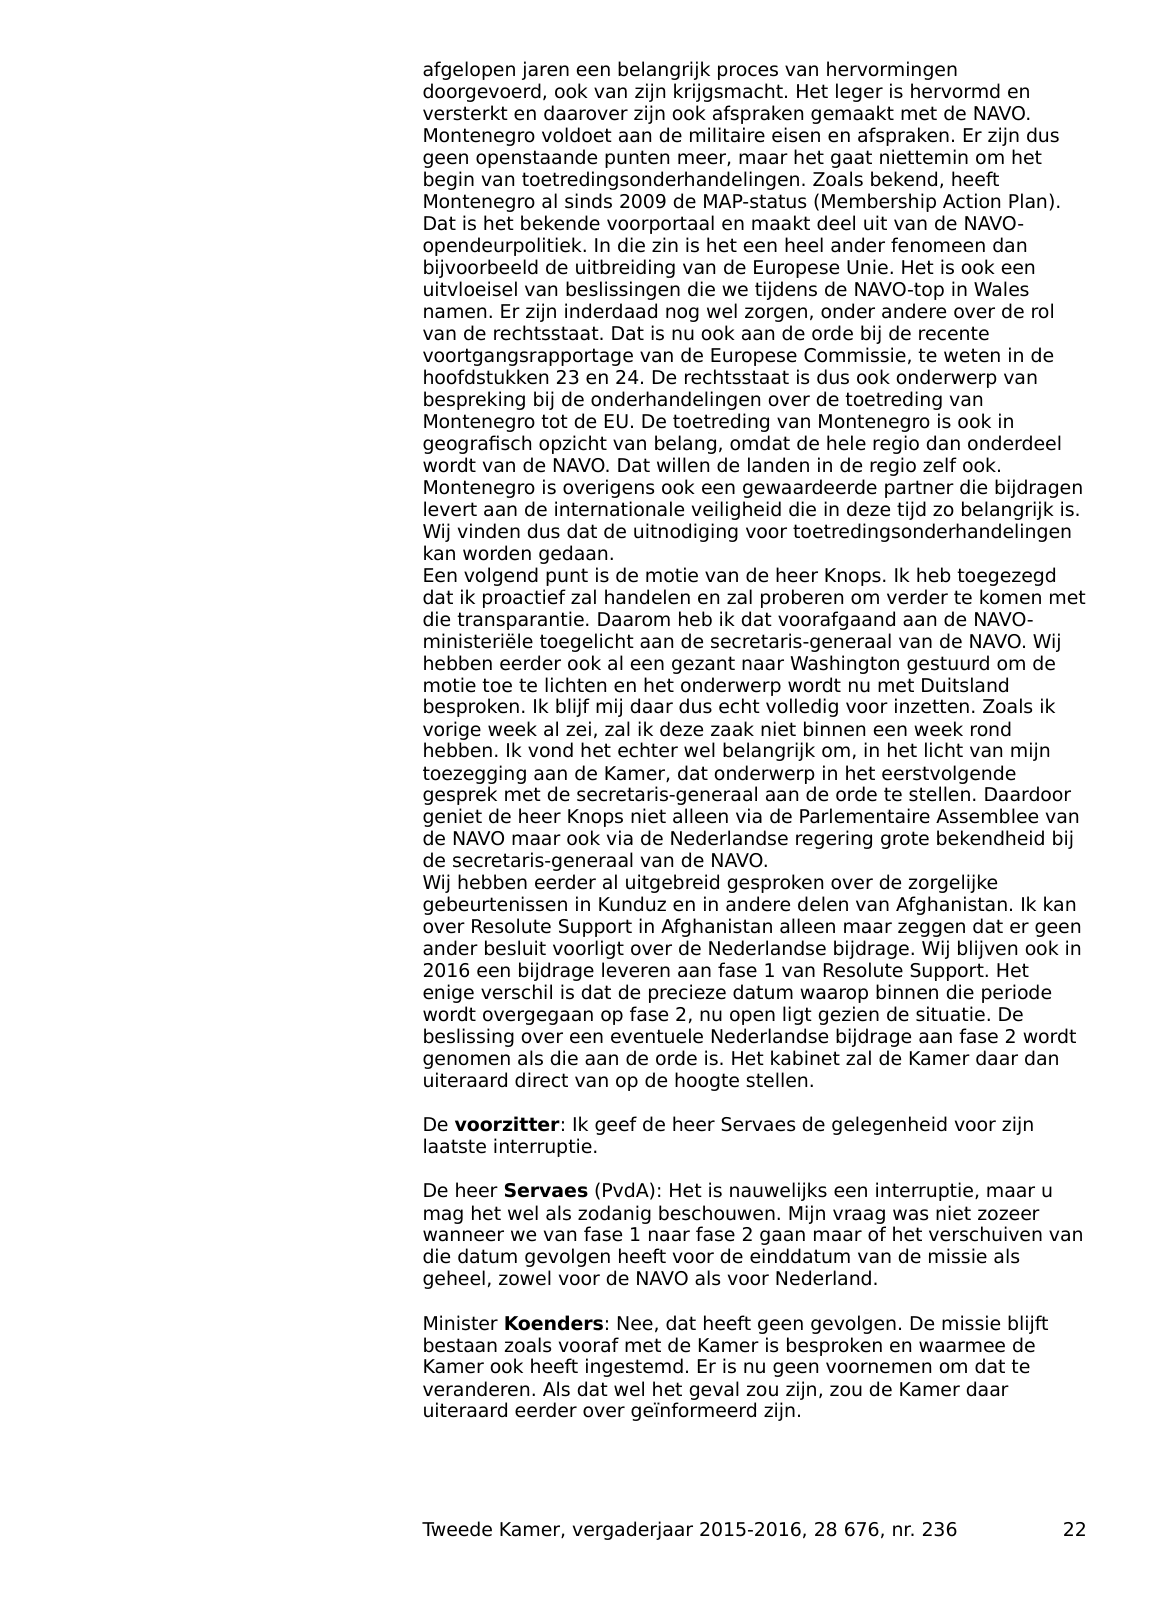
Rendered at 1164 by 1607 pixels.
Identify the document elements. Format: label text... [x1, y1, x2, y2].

text De voorzitter: Ik geef de heer Servaes de gelegenheid voor zijn laatste interruptie. [422, 1114, 1087, 1158]
text afgelopen jaren een belangrijk proces van hervormingen doorgevoerd, ook van zijn krijgsmacht. Het leger is hervormd en versterkt en daarover zijn ook afspraken gemaakt met de NAVO. Montenegro voldoet aan de militaire eisen en afspraken. Er zijn dus geen openstaande punten meer, maar het gaat niettemin om het begin van toetredingsonderhandelingen. Zoals bekend, heeft Montenegro al sinds 2009 de MAP-status (Membership Action Plan). Dat is het bekende voorportaal en maakt deel uit van de NAVO-opendeurpolitiek. In die zin is het een heel ander fenomeen dan bijvoorbeeld de uitbreiding van de Europese Unie. Het is ook een uitvloeisel van beslissingen die we tijdens de NAVO-top in Wales namen. Er zijn inderdaad nog wel zorgen, onder andere over de rol van de rechtsstaat. Dat is nu ook aan de orde bij de recente voortgangsrapportage van de Europese Commissie, te weten in de hoofdstukken 23 en 24. De rechtsstaat is dus ook onderwerp van bespreking bij de onderhandelingen over de toetreding van Montenegro tot de EU. De toetreding van Montenegro is ook in geografisch opzicht van belang, omdat de hele regio dan onderdeel wordt van de NAVO. Dat willen de landen in de regio zelf ook. Montenegro is overigens ook een gewaardeerde partner die bijdragen levert aan de internationale veiligheid die in deze tijd zo belangrijk is. Wij vinden dus dat de uitnodiging voor toetredingsonderhandelingen kan worden gedaan. [422, 59, 1087, 564]
text De heer Servaes (PvdA): Het is nauwelijks een interruptie, maar u mag het wel als zodanig beschouwen. Mijn vraag was niet zozeer wanneer we van fase 1 naar fase 2 gaan maar of het verschuiven van die datum gevolgen heeft voor de einddatum van de missie als geheel, zowel voor de NAVO als voor Nederland. [422, 1180, 1087, 1290]
text Minister Koenders: Nee, dat heeft geen gevolgen. De missie blijft bestaan zoals vooraf met de Kamer is besproken en waarmee de Kamer ook heeft ingestemd. Er is nu geen voornemen om dat te veranderen. Als dat wel het geval zou zijn, zou de Kamer daar uiteraard eerder over geïnformeerd zijn. [422, 1312, 1087, 1422]
text Een volgend punt is de motie van de heer Knops. Ik heb toegezegd dat ik proactief zal handelen en zal proberen om verder te komen met die transparantie. Daarom heb ik dat voorafgaand aan de NAVO-ministeriële toegelicht aan de secretaris-generaal van de NAVO. Wij hebben eerder ook al een gezant naar Washington gestuurd om de motie toe te lichten en het onderwerp wordt nu met Duitsland besproken. Ik blijf mij daar dus echt volledig voor inzetten. Zoals ik vorige week al zei, zal ik deze zaak niet binnen een week rond hebben. Ik vond het echter wel belangrijk om, in het licht van mijn toezegging aan de Kamer, dat onderwerp in het eerstvolgende gesprek met de secretaris-generaal aan de orde te stellen. Daardoor geniet de heer Knops niet alleen via de Parlementaire Assemblee van de NAVO maar ook via de Nederlandse regering grote bekendheid bij de secretaris-generaal van de NAVO. [422, 564, 1087, 872]
text Wij hebben eerder al uitgebreid gesproken over de zorgelijke gebeurtenissen in Kunduz en in andere delen van Afghanistan. Ik kan over Resolute Support in Afghanistan alleen maar zeggen dat er geen ander besluit voorligt over de Nederlandse bijdrage. Wij blijven ook in 2016 een bijdrage leveren aan fase 1 van Resolute Support. Het enige verschil is dat de precieze datum waarop binnen die periode wordt overgegaan op fase 2, nu open ligt gezien de situatie. De beslissing over een eventuele Nederlandse bijdrage aan fase 2 wordt genomen als die aan de orde is. Het kabinet zal de Kamer daar dan uiteraard direct van op de hoogte stellen. [422, 872, 1087, 1092]
